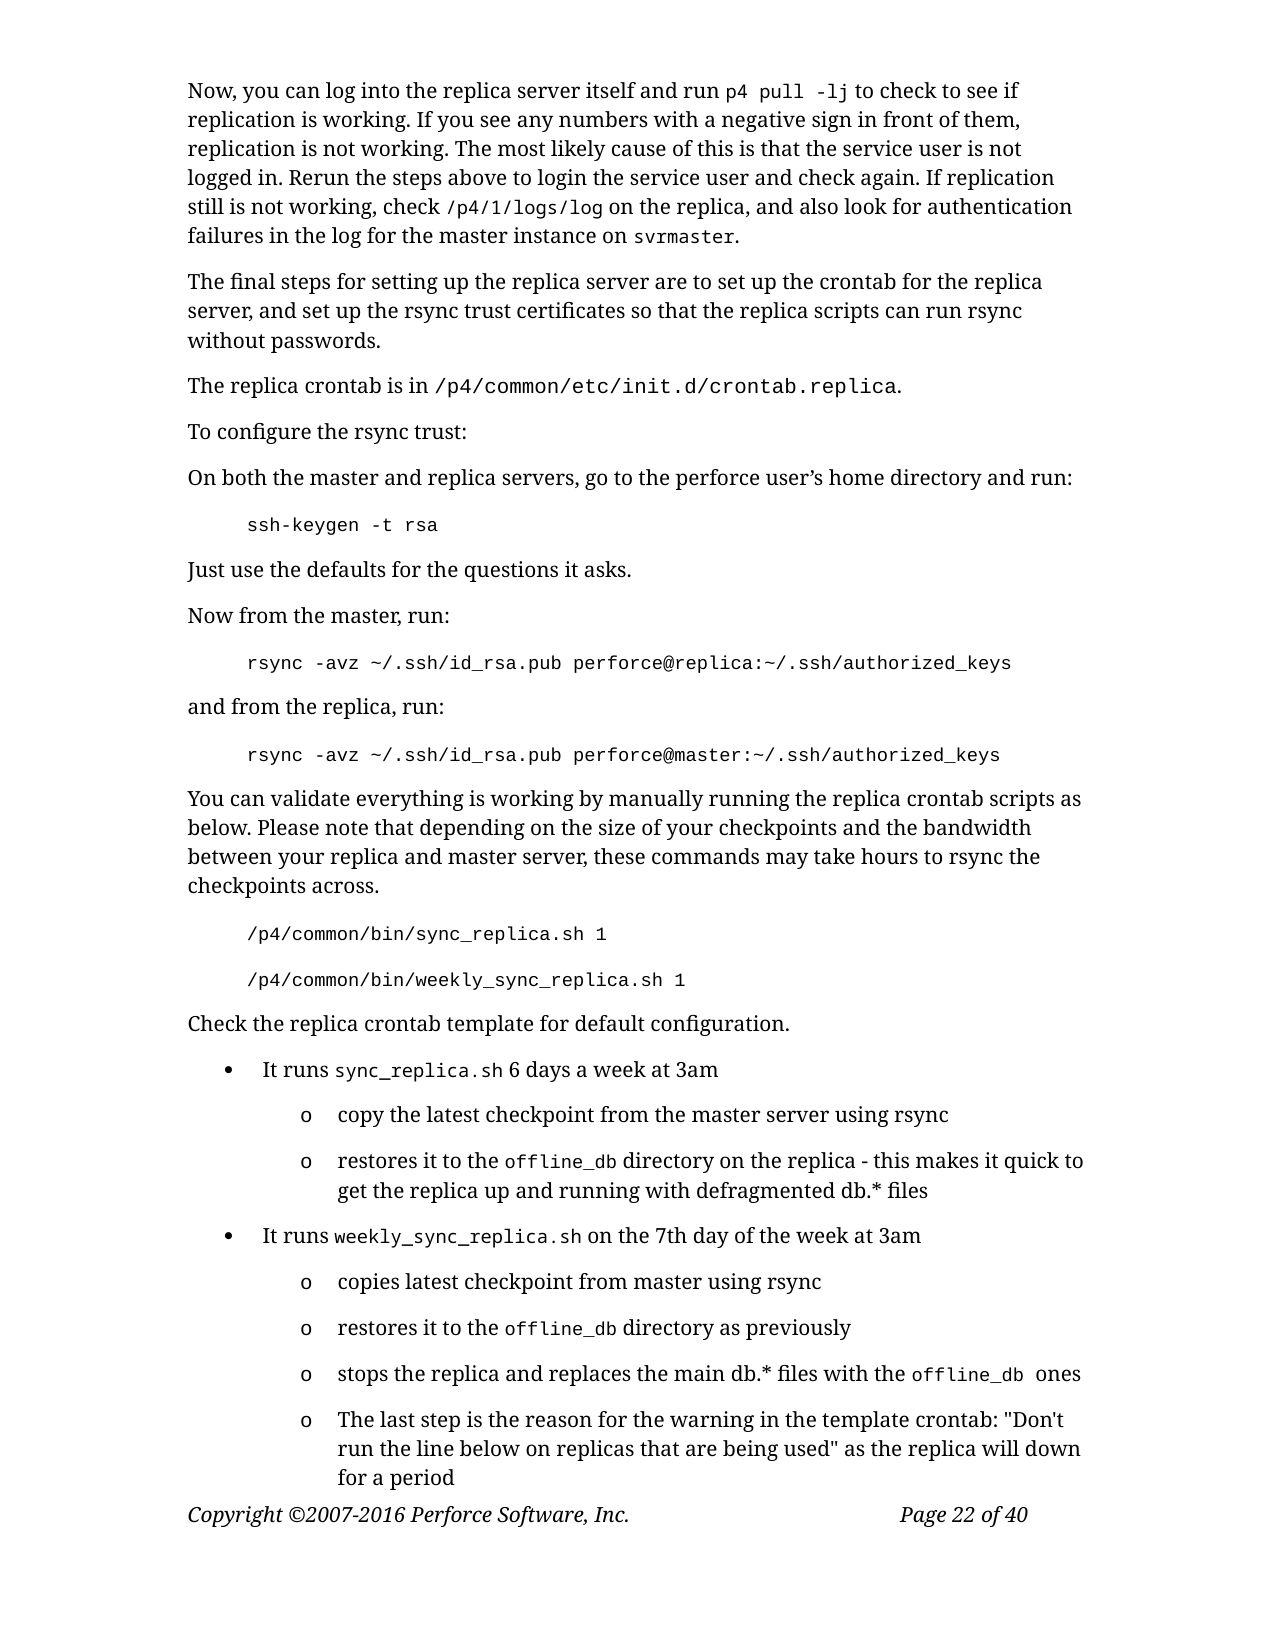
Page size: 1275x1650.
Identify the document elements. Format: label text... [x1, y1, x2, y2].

list restores it to the offline_db directory on the replica - this makes it quick to get the replica up and running with defragmented db.* files [300, 1146, 1087, 1204]
list It runs weekly_sync_replica.sh on the 7th day of the week at 3am [225, 1221, 1087, 1250]
text /p4/common/bin/weekly_sync_replica.sh 1 [247, 962, 1087, 992]
text On both the master and replica servers, go to the perforce user’s home directory and run: [187, 462, 1087, 492]
text ssh-keygen -t rsa [247, 508, 1087, 537]
text You can validate everything is working by manually running the replica crontab scripts as below. Please note that depending on the size of your checkpoints and the bandwidth between your replica and master server, these commands may take hours to rsync the checkpoints across. [187, 783, 1087, 900]
list copy the latest checkpoint from the master server using rsync [300, 1100, 1087, 1129]
text Now from the master, run: [187, 600, 1087, 629]
text To configure the rsync trust: [187, 417, 1087, 446]
text and from the replica, run: [187, 692, 1087, 721]
text rsync -avz ~/.ssh/id_rsa.pub perforce@master:~/.ssh/authorized_keys [247, 737, 1087, 767]
list It runs sync_replica.sh 6 days a week at 3am [225, 1054, 1087, 1083]
list copies latest checkpoint from master using rsync [300, 1267, 1087, 1296]
list The last step is the reason for the warning in the template crontab: "Don't run the line below on replicas that are being used" as the replica will down for a period [300, 1404, 1087, 1492]
text /p4/common/bin/sync_replica.sh 1 [247, 917, 1087, 946]
list restores it to the offline_db directory as previously [300, 1312, 1087, 1342]
list stops the replica and replaces the main db.* files with the offline_db ones [300, 1358, 1087, 1387]
text Just use the defaults for the questions it asks. [187, 554, 1087, 583]
text Now, you can log into the replica server itself and run p4 pull -lj to check to see if replication is working. If you see any numbers with a negative sign in front of them, replication is not working. The most likely cause of this is that the service user is not logged in. Rerun the steps above to login the service user and check again. If replication still is not working, check /p4/1/logs/log on the replica, and also look for authentication failures in the log for the master instance on svrmaster. [187, 75, 1087, 250]
text rsync -avz ~/.ssh/id_rsa.pub perforce@replica:~/.ssh/authorized_keys [247, 646, 1087, 675]
text The replica crontab is in /p4/common/etc/init.d/crontab.replica. [187, 371, 1087, 400]
text The final steps for setting up the replica server are to set up the crontab for the replica server, and set up the rsync trust certificates so that the replica scripts can run rsync without passwords. [187, 267, 1087, 354]
text Check the replica crontab template for default configuration. [187, 1008, 1087, 1037]
